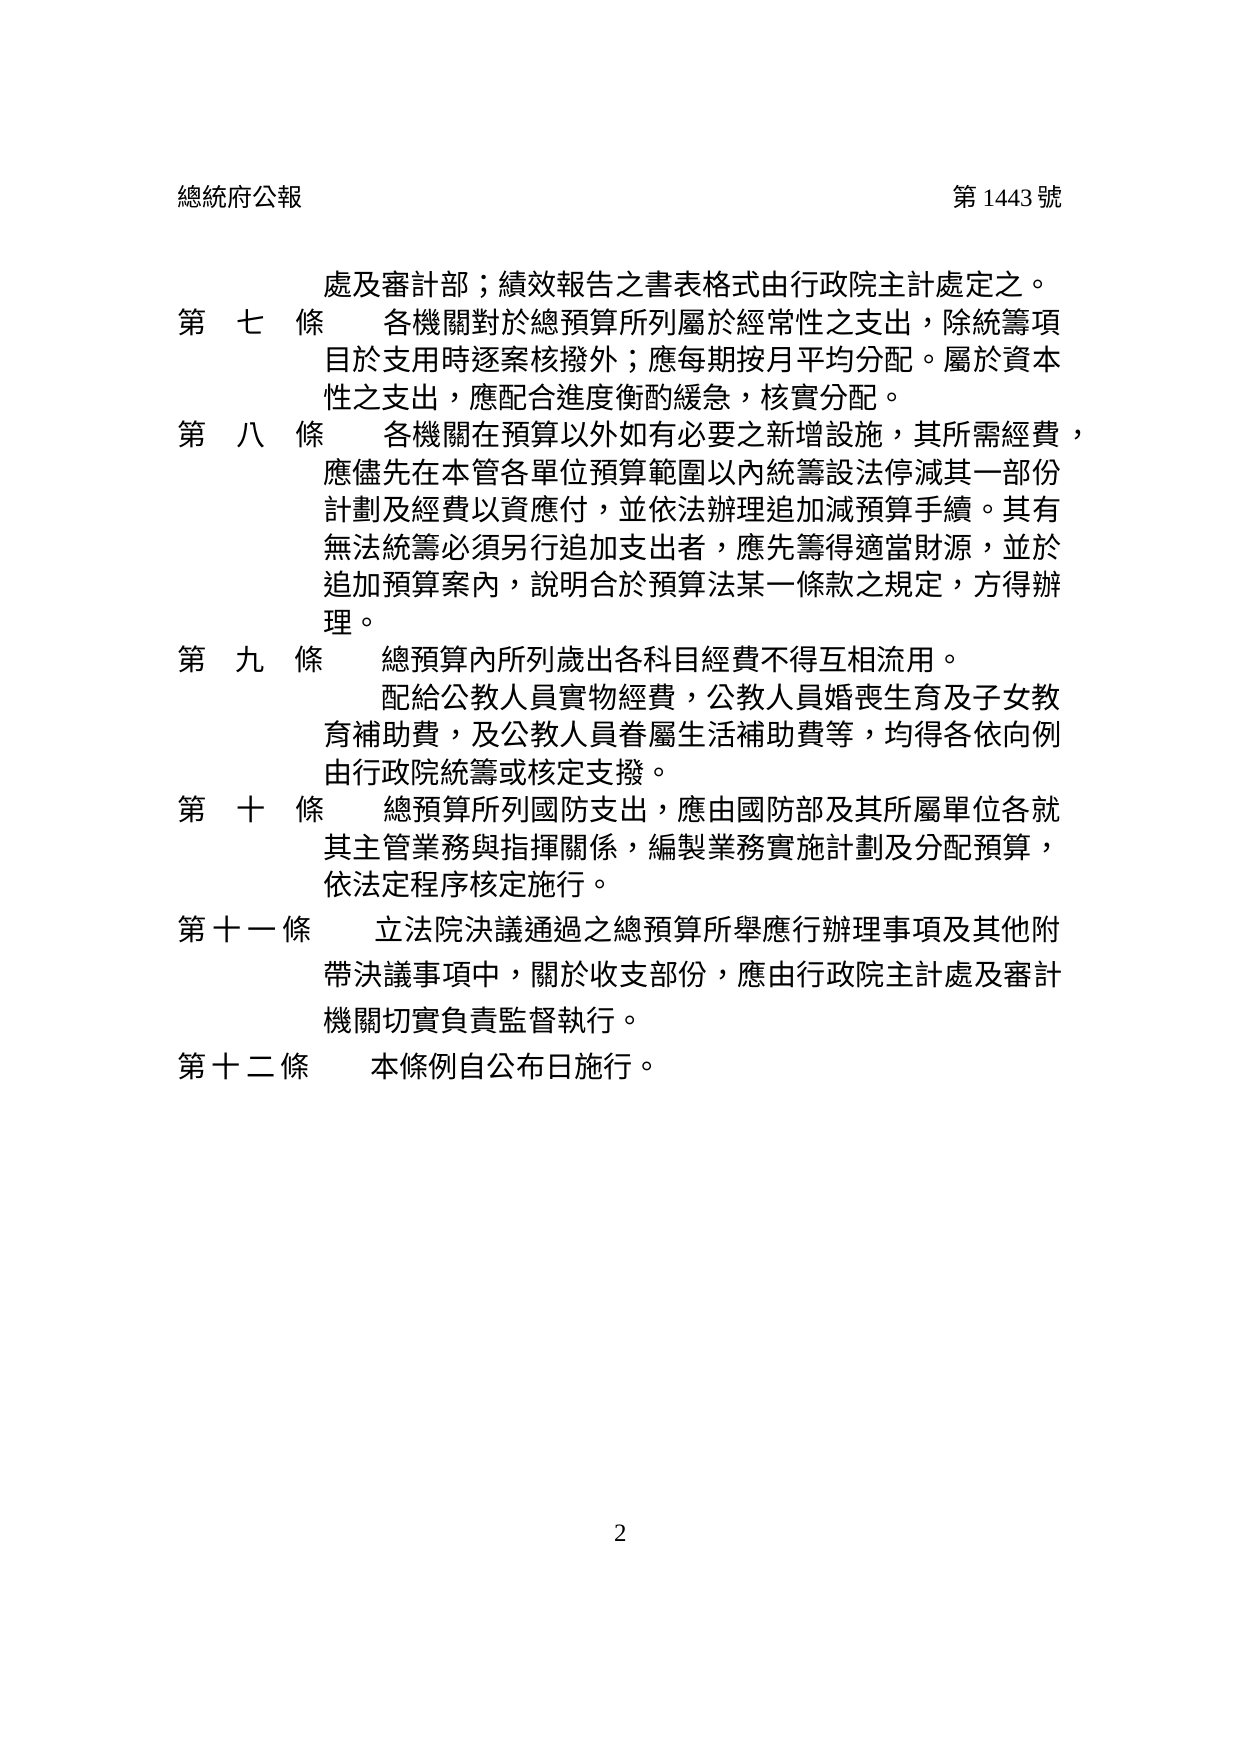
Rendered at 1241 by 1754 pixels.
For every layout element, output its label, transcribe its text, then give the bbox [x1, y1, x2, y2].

text 第 八 條 各機關在預算以外如有必要之新增設施，其所需經費，應儘先在本管各單位預算範圍以內統籌設法停減其一部份計劃及經費以資應付，並依法辦理追加減預算手續。其有無法統籌必須另行追加支出者，應先籌得適當財源，並於追加預算案內，說明合於預算法某一條款之規定，方得辦理。 [177, 416, 1063, 641]
text 第 十 條 總預算所列國防支出，應由國防部及其所屬單位各就其主管業務與指揮關係，編製業務實施計劃及分配預算，依法定程序核定施行。 [177, 791, 1063, 903]
text 第十二條 本條例自公布日施行。 [177, 1041, 1063, 1087]
text 第 九 條 總預算內所列歲出各科目經費不得互相流用。 [177, 641, 1063, 678]
text 第 七 條 各機關對於總預算所列屬於經常性之支出，除統籌項目於支用時逐案核撥外；應每期按月平均分配。屬於資本性之支出，應配合進度衡酌緩急，核實分配。 [177, 303, 1063, 416]
text 第十一條 立法院決議通過之總預算所舉應行辦理事項及其他附帶決議事項中，關於收支部份，應由行政院主計處及審計機關切實負責監督執行。 [177, 903, 1063, 1041]
text 配給公教人員實物經費，公教人員婚喪生育及子女教育補助費，及公教人員眷屬生活補助費等，均得各依向例由行政院統籌或核定支撥。 [323, 678, 1063, 791]
text 處及審計部；績效報告之書表格式由行政院主計處定之。 [177, 266, 1063, 303]
